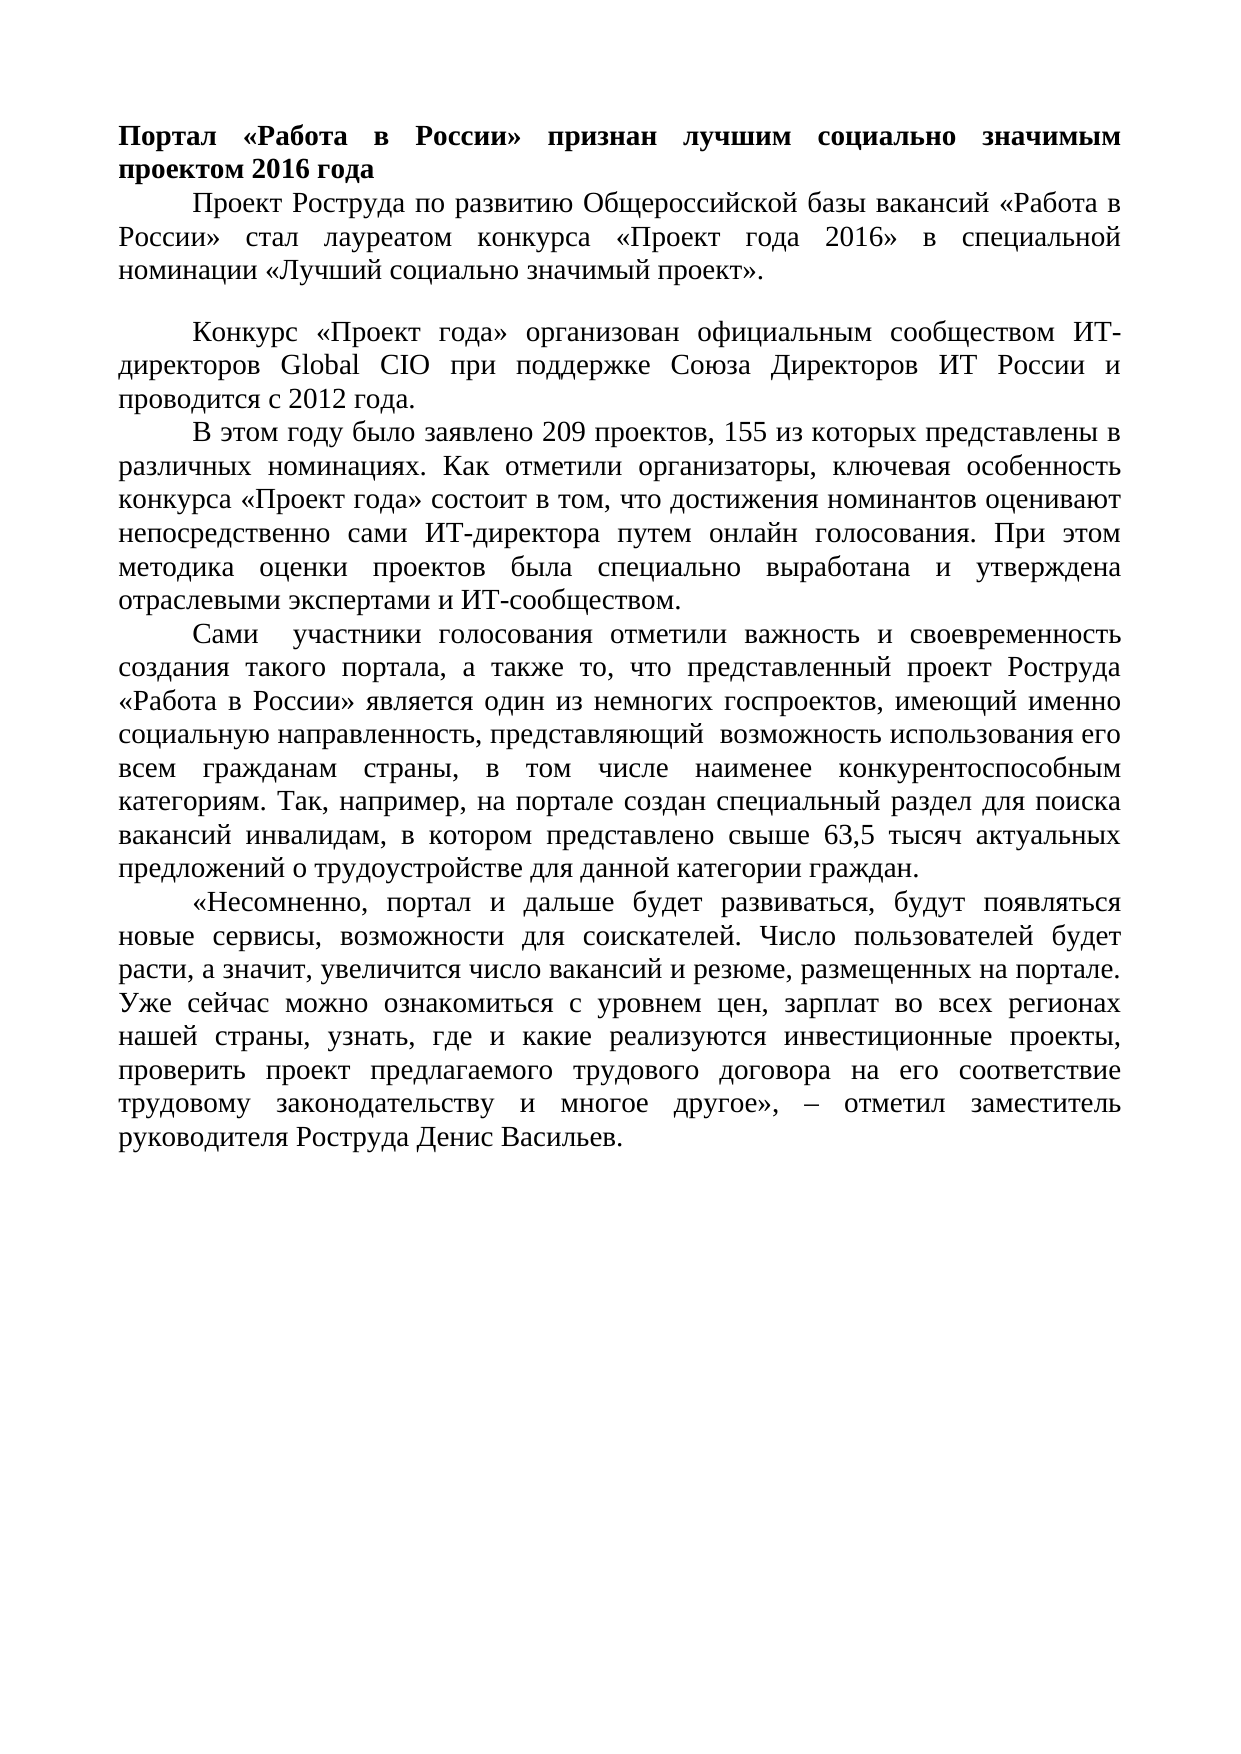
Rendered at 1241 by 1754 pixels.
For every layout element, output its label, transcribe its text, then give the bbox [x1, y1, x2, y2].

text В этом году было заявлено 209 проектов, 155 из которых представлены в различных номинациях. Как отметили организаторы, ключевая особенность конкурса «Проект года» состоит в том, что достижения номинантов оценивают непосредственно сами ИТ-директора путем онлайн голосования. При этом методика оценки проектов была специально выработана и утверждена отраслевыми экспертами и ИТ-сообществом. [118, 414, 1122, 616]
text Конкурс «Проект года» организован официальным сообществом ИТ-директоров Global CIO при поддержке Союза Директоров ИТ России и проводится с 2012 года. [118, 314, 1122, 414]
text Портал «Работа в России» признан лучшим социально значимым проектом 2016 года [118, 118, 1122, 185]
text Сами участники голосования отметили важность и своевременность создания такого портала, а также то, что представленный проект Роструда «Работа в России» является один из немногих госпроектов, имеющий именно социальную направленность, представляющий возможность использования его всем гражданам страны, в том числе наименее конкурентоспособным категориям. Так, например, на портале создан специальный раздел для поиска вакансий инвалидам, в котором представлено свыше 63,5 тысяч актуальных предложений о трудоустройстве для данной категории граждан. [118, 616, 1122, 884]
text Проект Роструда по развитию Общероссийской базы вакансий «Работа в России» стал лауреатом конкурса «Проект года 2016» в специальной номинации «Лучший социально значимый проект». [118, 185, 1122, 286]
text «Несомненно, портал и дальше будет развиваться, будут появляться новые сервисы, возможности для соискателей. Число пользователей будет расти, а значит, увеличится число вакансий и резюме, размещенных на портале. Уже сейчас можно ознакомиться с уровнем цен, зарплат во всех регионах нашей страны, узнать, где и какие реализуются инвестиционные проекты, проверить проект предлагаемого трудового договора на его соответствие трудовому законодательству и многое другое», – отметил заместитель руководителя Роструда Денис Васильев. [118, 884, 1122, 1152]
